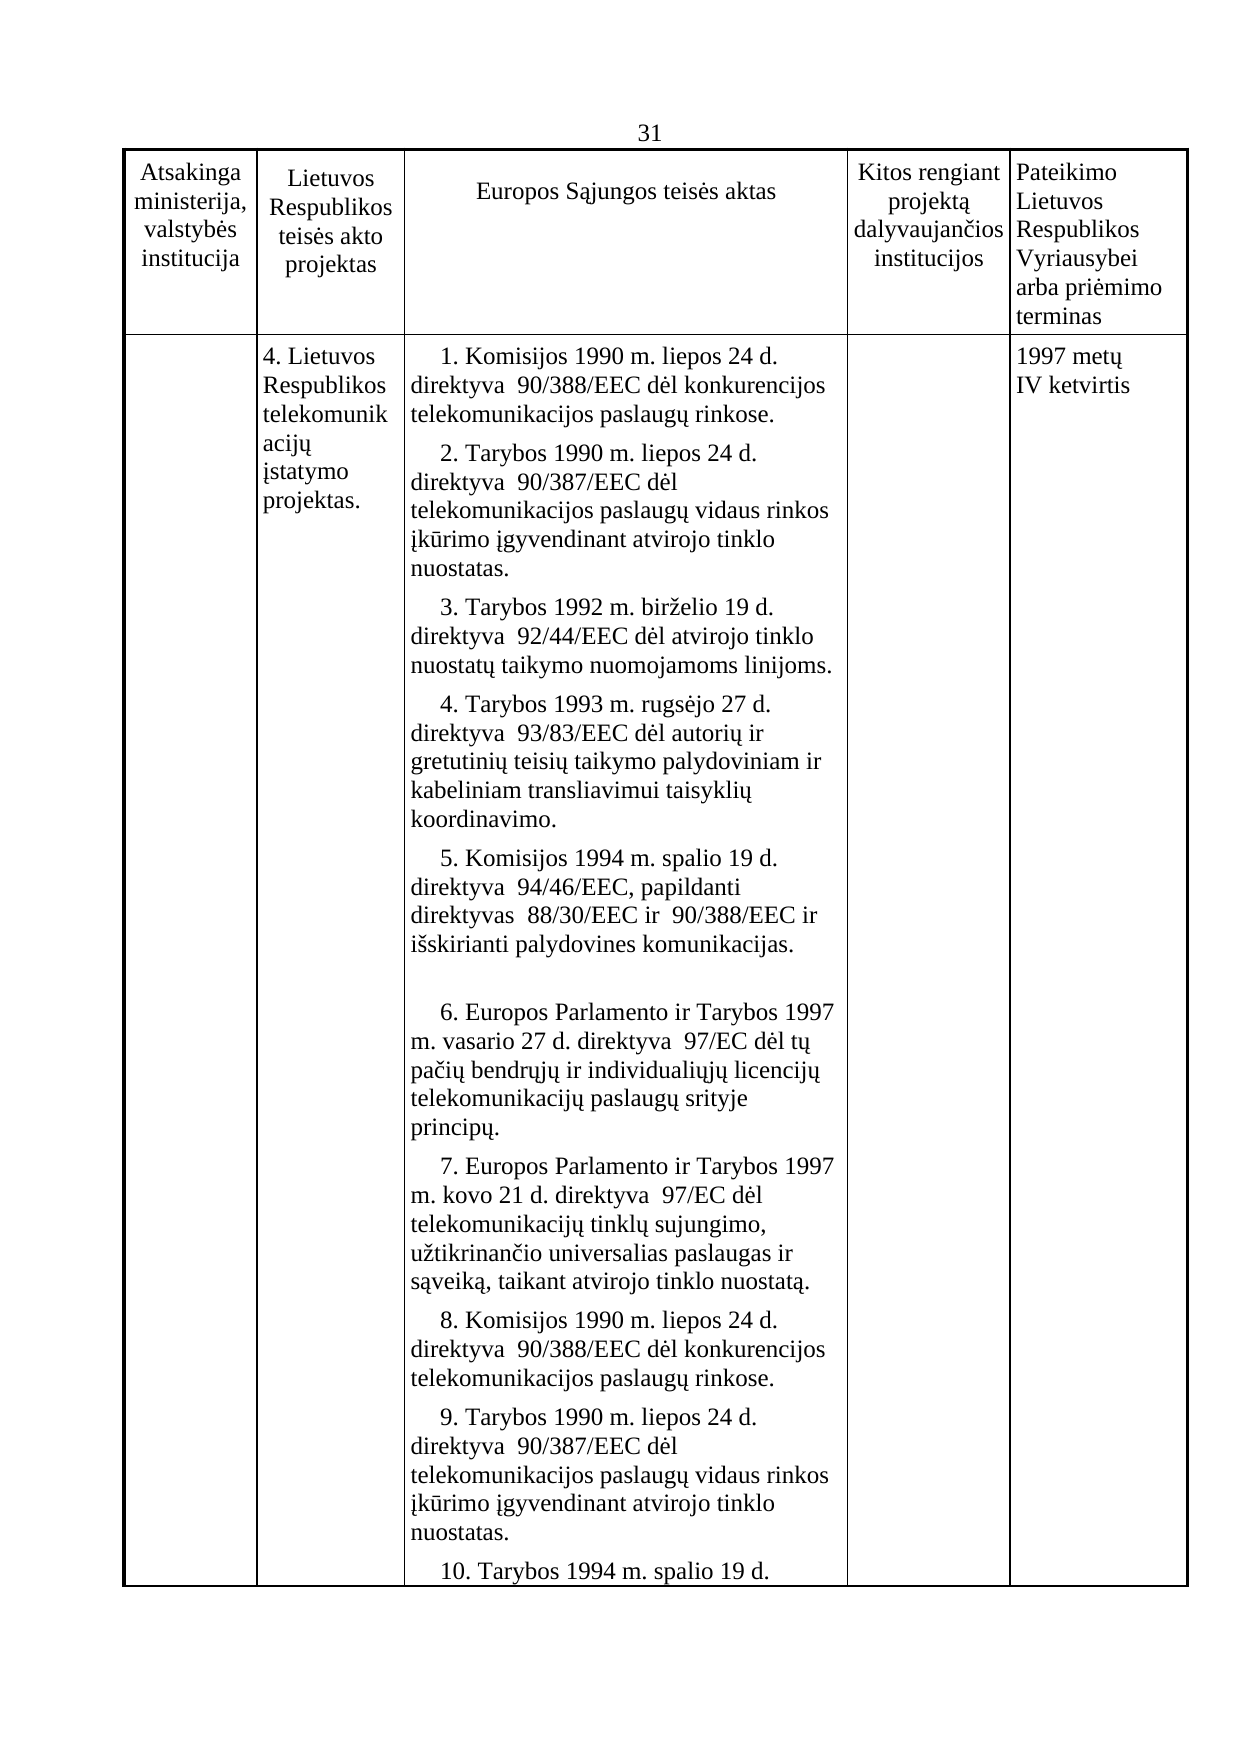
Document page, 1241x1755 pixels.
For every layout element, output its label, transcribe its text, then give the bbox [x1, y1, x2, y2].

table_header Europos Sąjungos teisės aktas [405, 151, 847, 334]
table_header Atsakinga ministerija, valstybės institucija [126, 151, 256, 334]
table_cell 1. Komisijos 1990 m. liepos 24 d. direktyva 90/388/EEC dėl konkurencijos telekomunikacijos paslaugų rinkose. 2. Tarybos 1990 m. liepos 24 d. direktyva 90/387/EEC dėl telekomunikacijos paslaugų vidaus rinkos įkūrimo įgyvendinant atvirojo tinklo nuostatas. 3. Tarybos 1992 m. birželio 19 d. direktyva 92/44/EEC dėl atvirojo tinklo nuostatų taikymo nuomojamoms linijoms. 4. Tarybos 1993 m. rugsėjo 27 d. direktyva 93/83/EEC dėl autorių ir gretutinių teisių taikymo palydoviniam ir kabeliniam transliavimui taisyklių koordinavimo. 5. Komisijos 1994 m. spalio 19 d. direktyva 94/46/EEC, papildanti direktyvas 88/30/EEC ir 90/388/EEC ir išskirianti palydovines komunikacijas. 6. Europos Parlamento ir Tarybos 1997 m. vasario 27 d. direktyva 97/EC dėl tų pačių bendrųjų ir individualiųjų licencijų telekomunikacijų paslaugų srityje principų. 7. Europos Parlamento ir Tarybos 1997 m. kovo 21 d. direktyva 97/EC dėl telekomunikacijų tinklų sujungimo, užtikrinančio universalias paslaugas ir sąveiką, taikant atvirojo tinklo nuostatą. 8. Komisijos 1990 m. liepos 24 d. direktyva 90/388/EEC dėl konkurencijos telekomunikacijos paslaugų rinkose. 9. Tarybos 1990 m. liepos 24 d. direktyva 90/387/EEC dėl telekomunikacijos paslaugų vidaus rinkos įkūrimo įgyvendinant atvirojo tinklo nuostatas. 10. Tarybos 1994 m. spalio 19 d. [405, 335, 847, 1585]
table_header Lietuvos Respublikos teisės akto projektas [258, 151, 404, 334]
table_header Pateikimo Lietuvos Respublikos Vyriausybei arba priėmimo terminas [1011, 151, 1186, 334]
table_cell 4. Lietuvos Respublikos telekomunikacijų įstatymo projektas. [258, 335, 404, 1585]
table_cell 1997 metų IV ketvirtis [1011, 335, 1186, 1585]
table_cell [126, 335, 256, 1585]
table_cell [848, 335, 1009, 1585]
table_header Kitos rengiant projektą dalyvaujančios institucijos [848, 151, 1009, 334]
